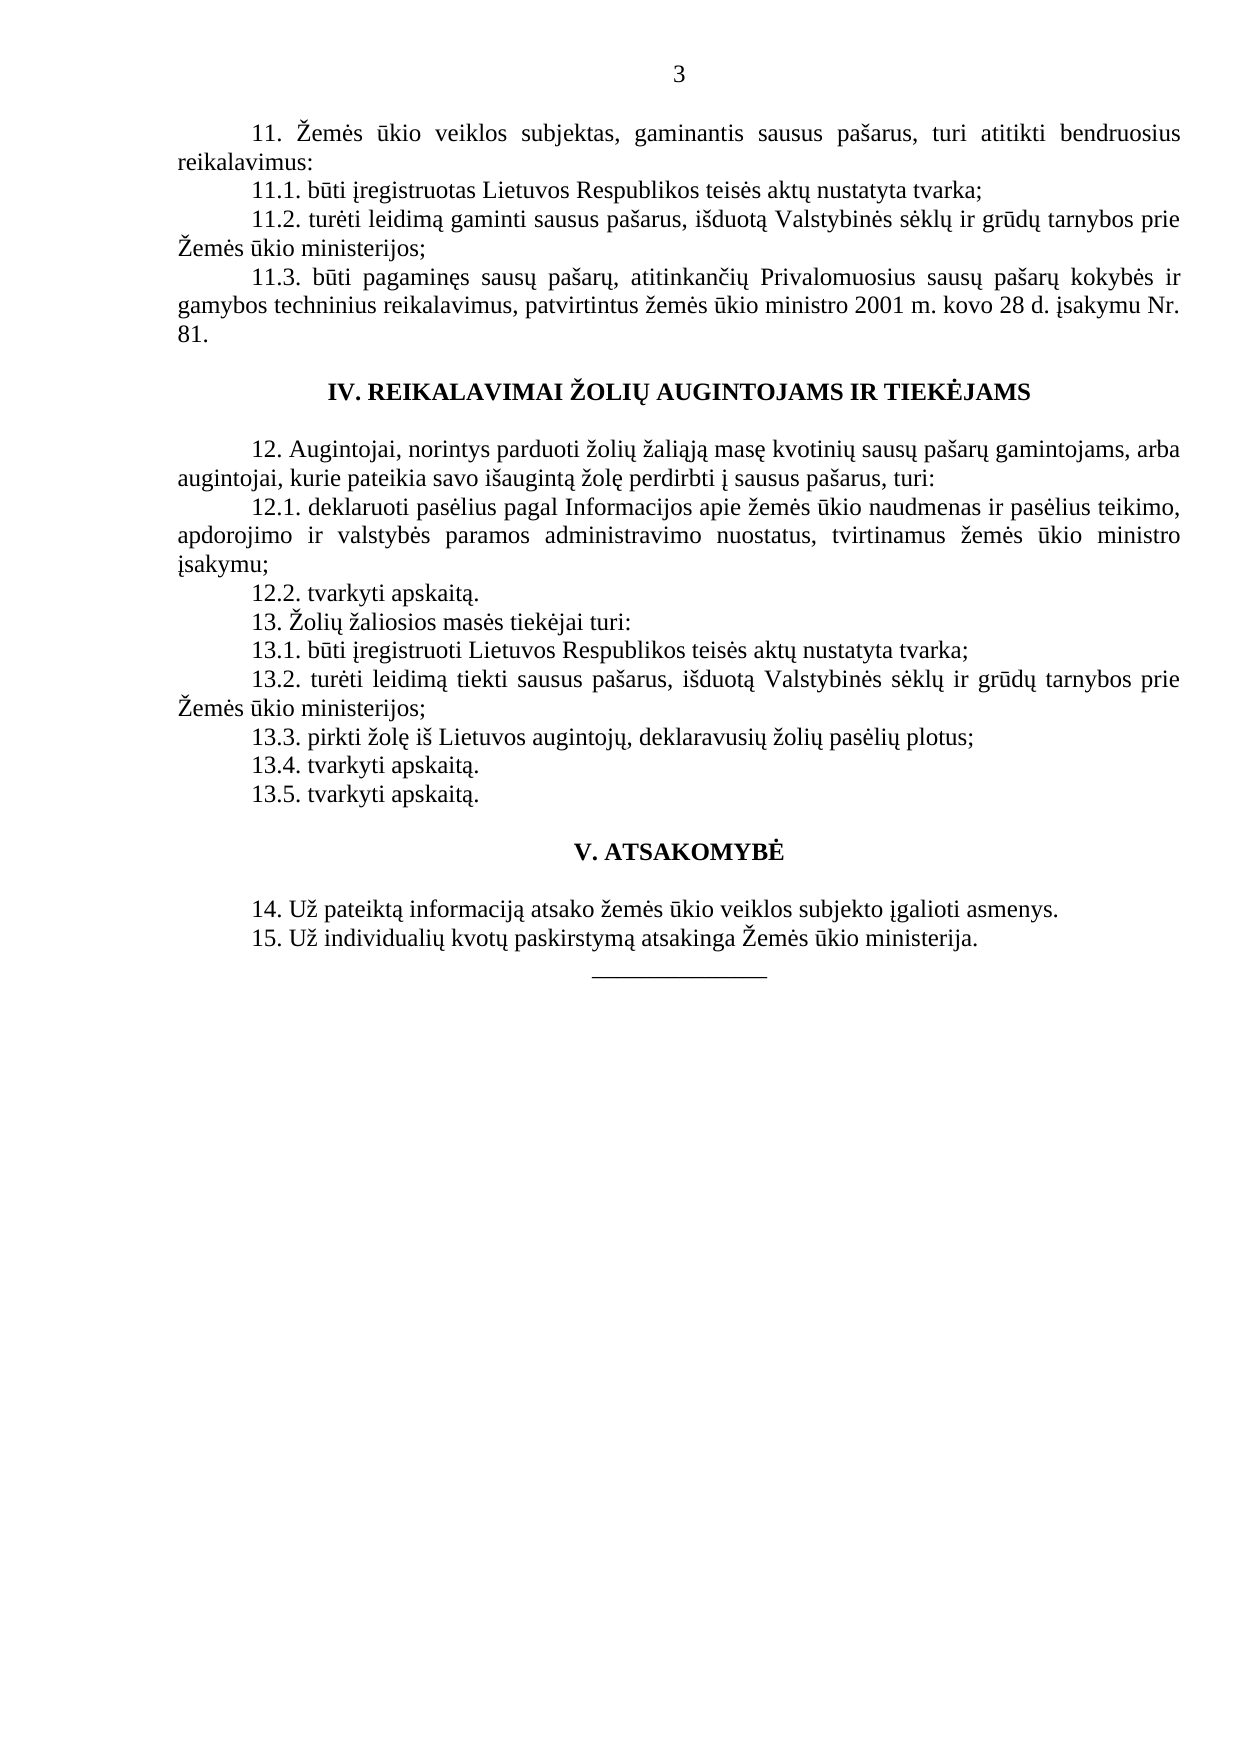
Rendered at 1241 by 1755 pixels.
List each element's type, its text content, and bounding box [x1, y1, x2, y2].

text 15. Už individualių kvotų paskirstymą atsakinga Žemės ūkio ministerija. [177, 923, 1181, 952]
text 13. Žolių žaliosios masės tiekėjai turi: [177, 607, 1181, 636]
text 11.3. būti pagaminęs sausų pašarų, atitinkančių Privalomuosius sausų pašarų kokybės ir gamybos techninius reikalavimus, patvirtintus žemės ūkio ministro 2001 m. kovo 28 d. įsakymu Nr. 81. [177, 262, 1181, 348]
text 13.5. tvarkyti apskaitą. [177, 779, 1181, 808]
text 11.2. turėti leidimą gaminti sausus pašarus, išduotą Valstybinės sėklų ir grūdų tarnybos prie Žemės ūkio ministerijos; [177, 204, 1181, 262]
text ______________ [177, 952, 1181, 981]
text 13.3. pirkti žolę iš Lietuvos augintojų, deklaravusių žolių pasėlių plotus; [177, 722, 1181, 751]
text 12.2. tvarkyti apskaitą. [177, 578, 1181, 607]
text IV. REIKALAVIMAI ŽOLIŲ AUGINTOJAMS IR TIEKĖJAMS [177, 377, 1181, 406]
text 12.1. deklaruoti pasėlius pagal Informacijos apie žemės ūkio naudmenas ir pasėlius teikimo, apdorojimo ir valstybės paramos administravimo nuostatus, tvirtinamus žemės ūkio ministro įsakymu; [177, 492, 1181, 578]
text 13.2. turėti leidimą tiekti sausus pašarus, išduotą Valstybinės sėklų ir grūdų tarnybos prie Žemės ūkio ministerijos; [177, 664, 1181, 722]
text 11. Žemės ūkio veiklos subjektas, gaminantis sausus pašarus, turi atitikti bendruosius reikalavimus: [177, 118, 1181, 176]
text 11.1. būti įregistruotas Lietuvos Respublikos teisės aktų nustatyta tvarka; [177, 176, 1181, 204]
text 13.1. būti įregistruoti Lietuvos Respublikos teisės aktų nustatyta tvarka; [177, 636, 1181, 664]
text 14. Už pateiktą informaciją atsako žemės ūkio veiklos subjekto įgalioti asmenys. [177, 894, 1181, 923]
text V. ATSAKOMYBĖ [177, 837, 1181, 866]
text 13.4. tvarkyti apskaitą. [177, 751, 1181, 779]
text 12. Augintojai, norintys parduoti žolių žaliąją masę kvotinių sausų pašarų gamintojams, arba augintojai, kurie pateikia savo išaugintą žolę perdirbti į sausus pašarus, turi: [177, 434, 1181, 492]
